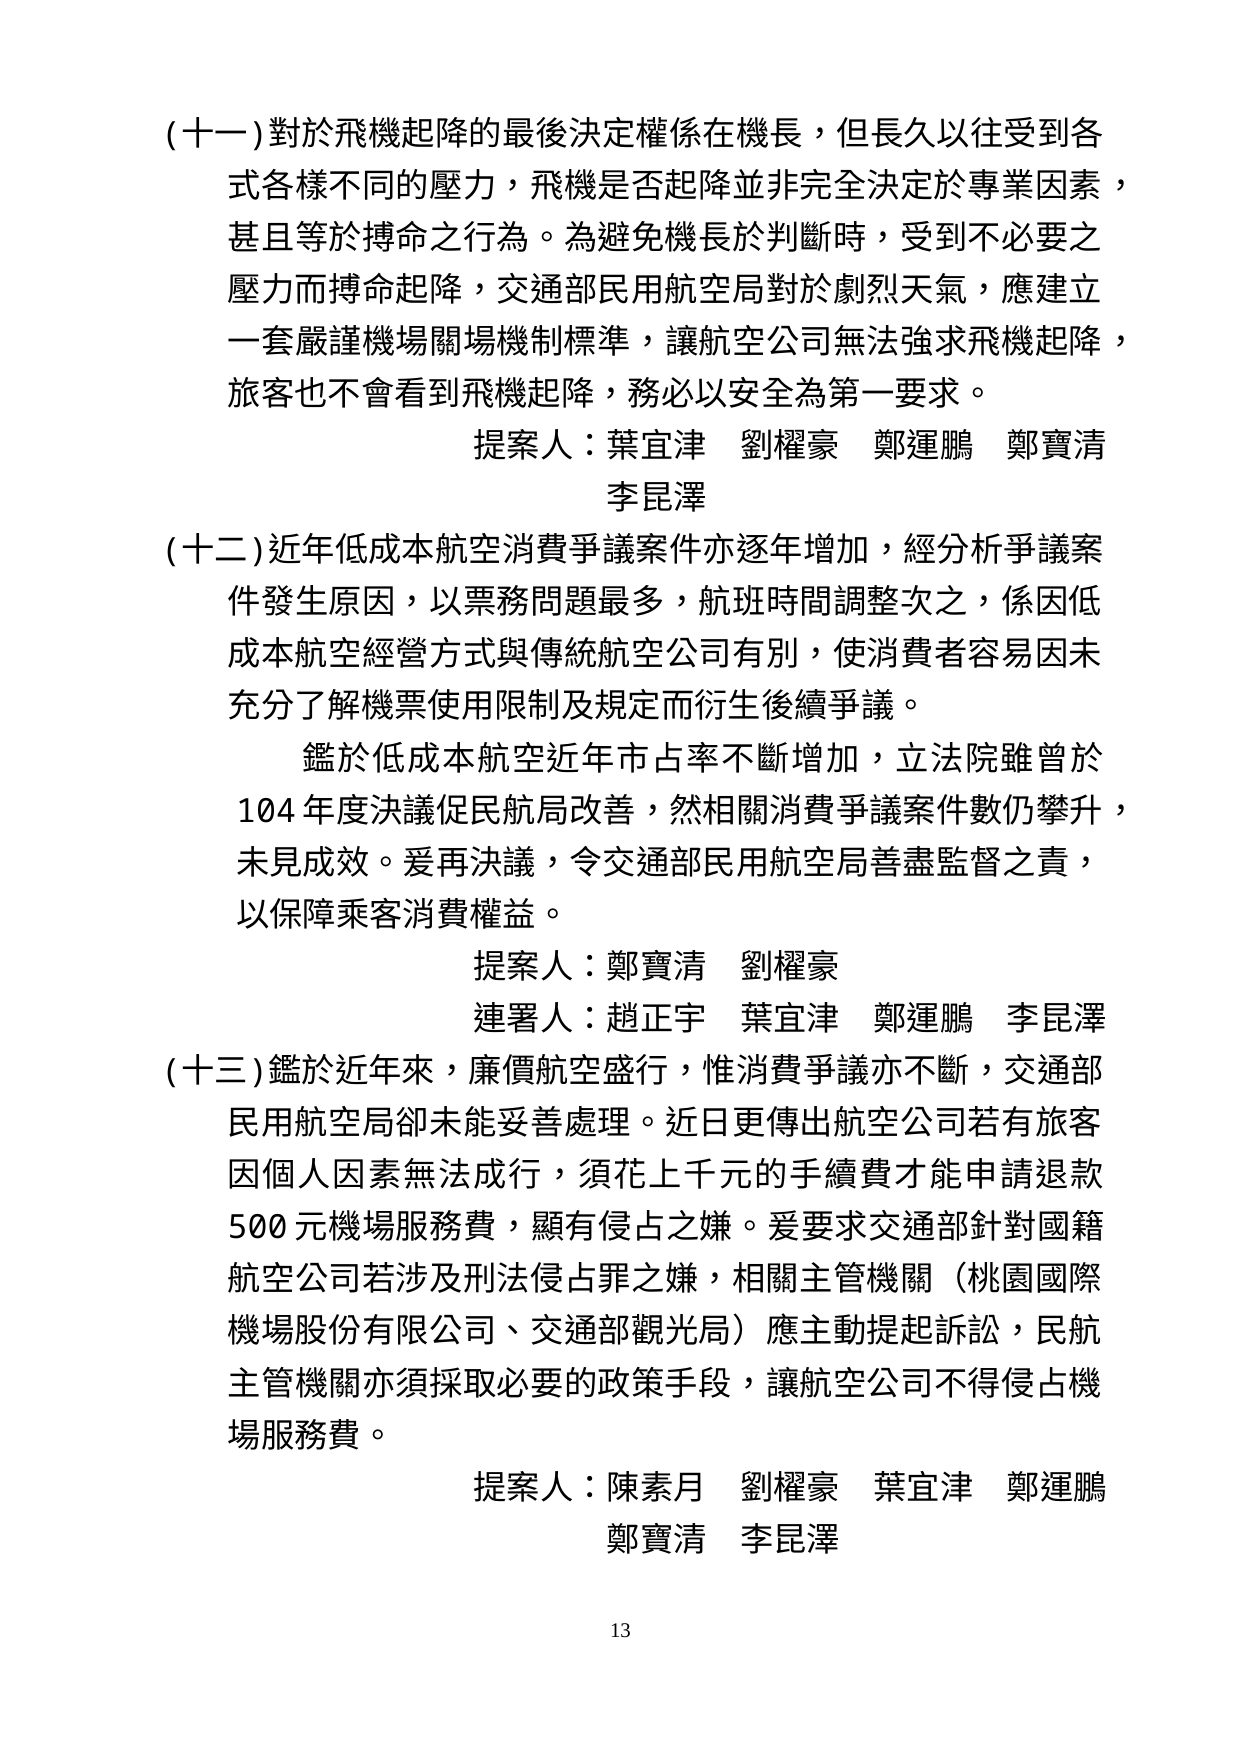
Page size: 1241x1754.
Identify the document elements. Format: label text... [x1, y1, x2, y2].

text 提案人：葉宜津 劉櫂豪 鄭運鵬 鄭寶清 李昆澤 [473, 416, 1117, 520]
text 連署人：趙正宇 葉宜津 鄭運鵬 李昆澤 [473, 989, 1117, 1041]
text (十三)鑑於近年來，廉價航空盛行，惟消費爭議亦不斷，交通部民用航空局卻未能妥善處理。近日更傳出航空公司若有旅客因個人因素無法成行，須花上千元的手續費才能申請退款500元機場服務費，顯有侵占之嫌。爰要求交通部針對國籍航空公司若涉及刑法侵占罪之嫌，相關主管機關（桃園國際機場股份有限公司、交通部觀光局）應主動提起訴訟，民航主管機關亦須採取必要的政策手段，讓航空公司不得侵占機場服務費。 [161, 1041, 1104, 1457]
text (十二)近年低成本航空消費爭議案件亦逐年增加，經分析爭議案件發生原因，以票務問題最多，航班時間調整次之，係因低成本航空經營方式與傳統航空公司有別，使消費者容易因未充分了解機票使用限制及規定而衍生後續爭議。 [161, 520, 1104, 728]
text 提案人：陳素月 劉櫂豪 葉宜津 鄭運鵬 鄭寶清 李昆澤 [473, 1457, 1117, 1562]
text (十一)對於飛機起降的最後決定權係在機長，但長久以往受到各式各樣不同的壓力，飛機是否起降並非完全決定於專業因素，甚且等於搏命之行為。為避免機長於判斷時，受到不必要之壓力而搏命起降，交通部民用航空局對於劇烈天氣，應建立一套嚴謹機場關場機制標準，讓航空公司無法強求飛機起降，旅客也不會看到飛機起降，務必以安全為第一要求。 [161, 103, 1104, 416]
text 鑑於低成本航空近年市占率不斷增加，立法院雖曾於104年度決議促民航局改善，然相關消費爭議案件數仍攀升，未見成效。爰再決議，令交通部民用航空局善盡監督之責，以保障乘客消費權益。 [236, 728, 1104, 937]
text 提案人：鄭寶清 劉櫂豪 [473, 937, 1117, 989]
